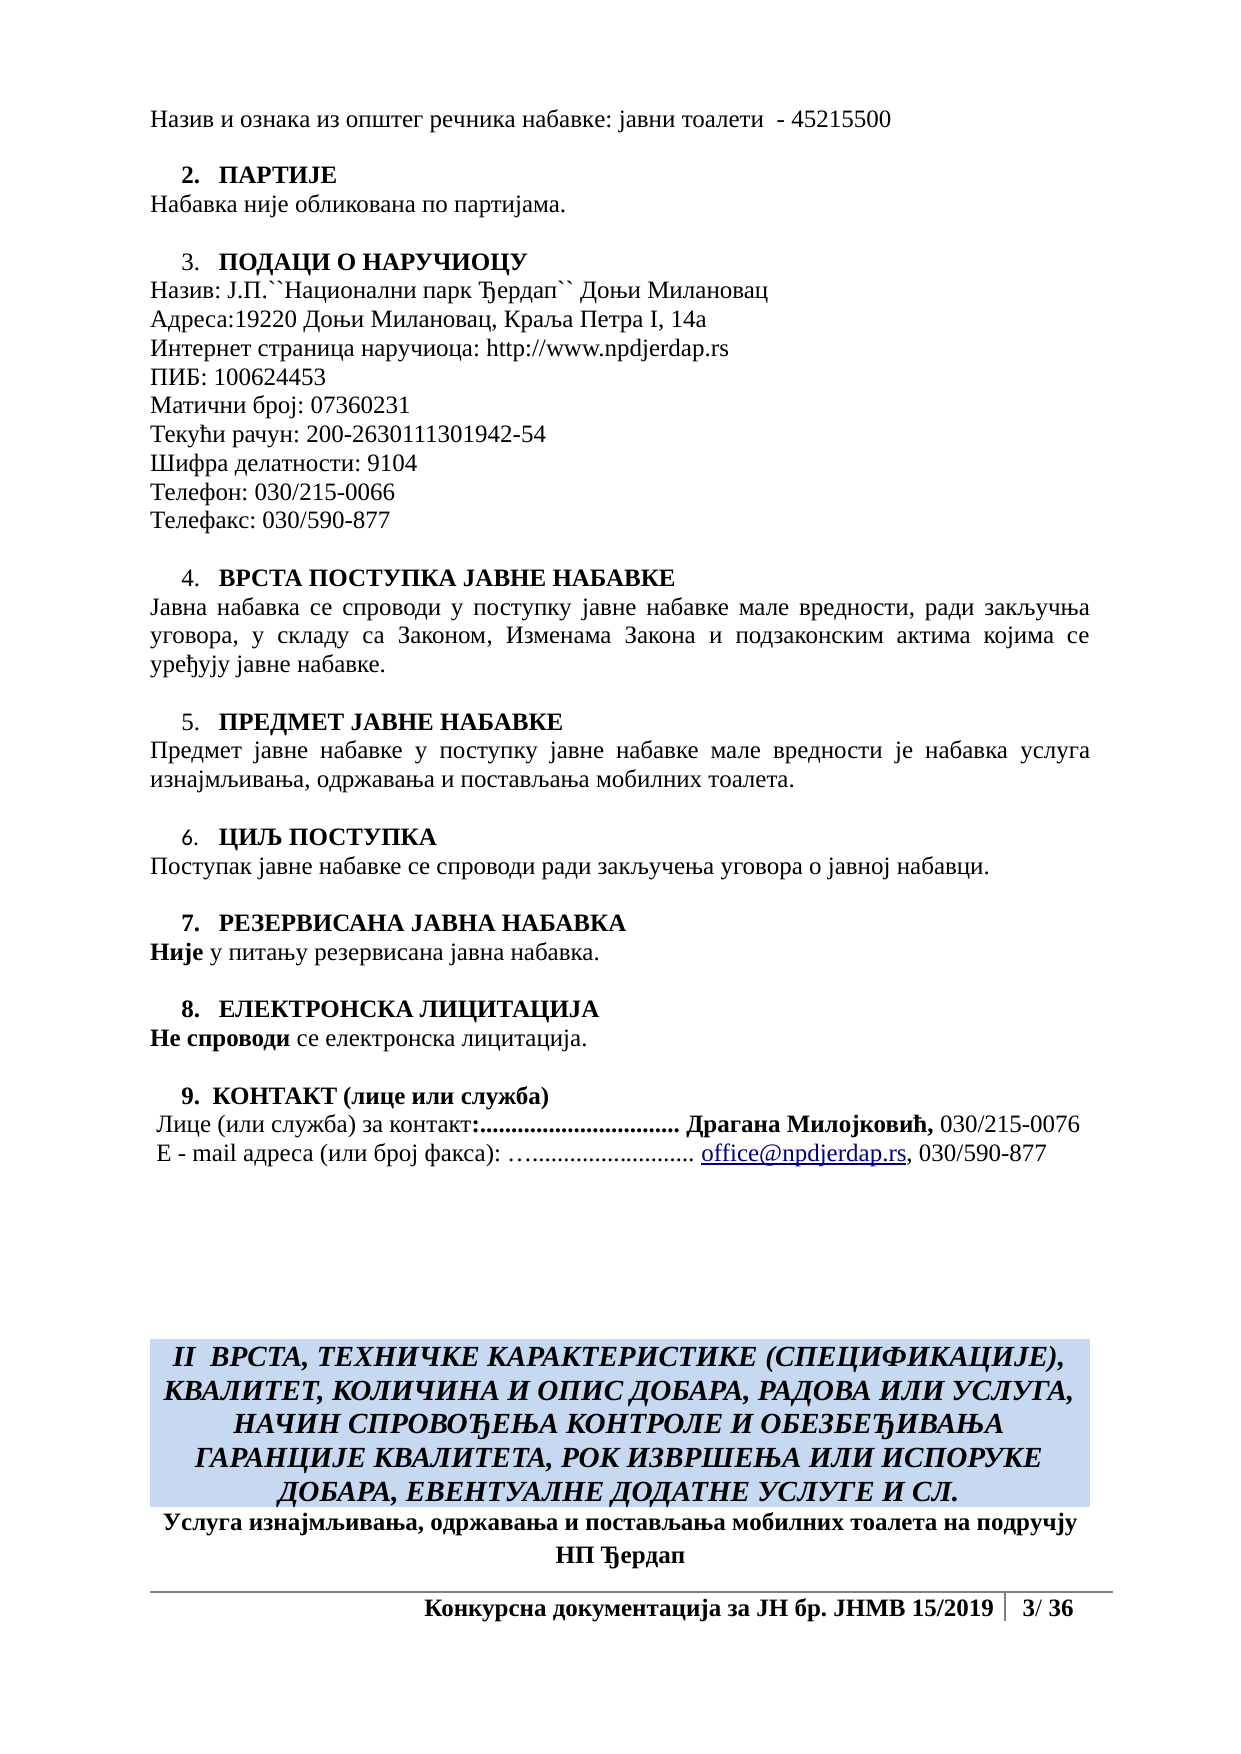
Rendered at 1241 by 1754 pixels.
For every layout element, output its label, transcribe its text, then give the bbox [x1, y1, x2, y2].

text 9. КОНТАКT (лице или служба) [150, 1081, 1090, 1109]
text II ВРСТА, ТЕХНИЧКЕ КАРАКТЕРИСТИКЕ (СПЕЦИФИКАЦИЈЕ), КВАЛИТЕТ, КОЛИЧИНА И ОПИС ДОБАРА, РАДОВА ИЛИ УСЛУГА, НАЧИН СПРОВОЂЕЊА КОНТРОЛЕ И ОБЕЗБЕЂИВАЊА ГАРАНЦИЈЕ КВАЛИТЕТА, РОК ИЗВРШЕЊА ИЛИ ИСПОРУКЕ ДОБАРА, ЕВЕНТУАЛНЕ ДОДАТНЕ УСЛУГЕ И СЛ. [150, 1339, 1090, 1507]
list ПАРТИЈЕ [181, 161, 1090, 189]
text Услуга изнајмљивања, одржавања и постављања мобилних тоалета на подручју НП Ђердап [150, 1507, 1090, 1569]
text Шифра делатности: 9104 [150, 448, 1090, 477]
text Текући рачун: 200-2630111301942-54 [150, 419, 1090, 448]
text Телефон: 030/215-0066 [150, 477, 1090, 506]
text Поступак јавне набавке се спроводи ради закључења уговора о јавној набавци. [150, 851, 1090, 879]
text Назив и ознака из општег речника набавке: јавни тоалети - 45215500 [150, 104, 1090, 132]
text Лице (или служба) за контакт:................................ Драгана Милојковић, 030/215-0076 [150, 1109, 1090, 1138]
text Адреса:19220 Доњи Милановац, Краља Петра I, 14а [150, 304, 1090, 333]
list ЕЛЕКТРОНСКА ЛИЦИТАЦИЈА [181, 994, 1090, 1023]
text Јавна набавка се спроводи у поступку јавне набавке мале вредности, ради закључња уговора, у складу са Законом, Изменама Закона и подзаконским актима којима се уређују јавне набавке. [150, 592, 1090, 678]
text Назив: Ј.П.``Национални парк Ђердап`` Доњи Милановац [150, 276, 1090, 304]
list РЕЗЕРВИСАНА ЈАВНА НАБАВКА [181, 908, 1090, 937]
text Предмет јавне набавке у поступку јавне набавке мале вредности је набавка услуга изнајмљивања, одржавања и постављања мобилних тоалета. [150, 736, 1090, 793]
text Телефакс: 030/590-877 [150, 506, 1090, 534]
text Не спроводи се електронска лицитација. [150, 1023, 1090, 1052]
text Набавка није обликована по партијама. [150, 189, 1090, 218]
list ПРЕДМЕТ ЈАВНЕ НАБАВКЕ [181, 707, 1090, 736]
text Интернет страница наручиоца: http://www.npdjerdap.rs [150, 333, 1090, 362]
list ЦИЉ ПОСТУПКА [181, 822, 1090, 851]
list ВРСТА ПОСТУПКА ЈАВНЕ НАБАВКЕ [181, 563, 1090, 592]
text ПИБ: 100624453 [150, 362, 1090, 391]
text Е - mail адреса (или број факса): ….......................... office@npdjerdap.rs, 030/590-877 [150, 1138, 1090, 1167]
text Није у питању резервисана јавна набавка. [150, 937, 1090, 966]
list ПОДАЦИ О НАРУЧИОЦУ [181, 247, 1090, 276]
text Матични број: 07360231 [150, 391, 1090, 419]
